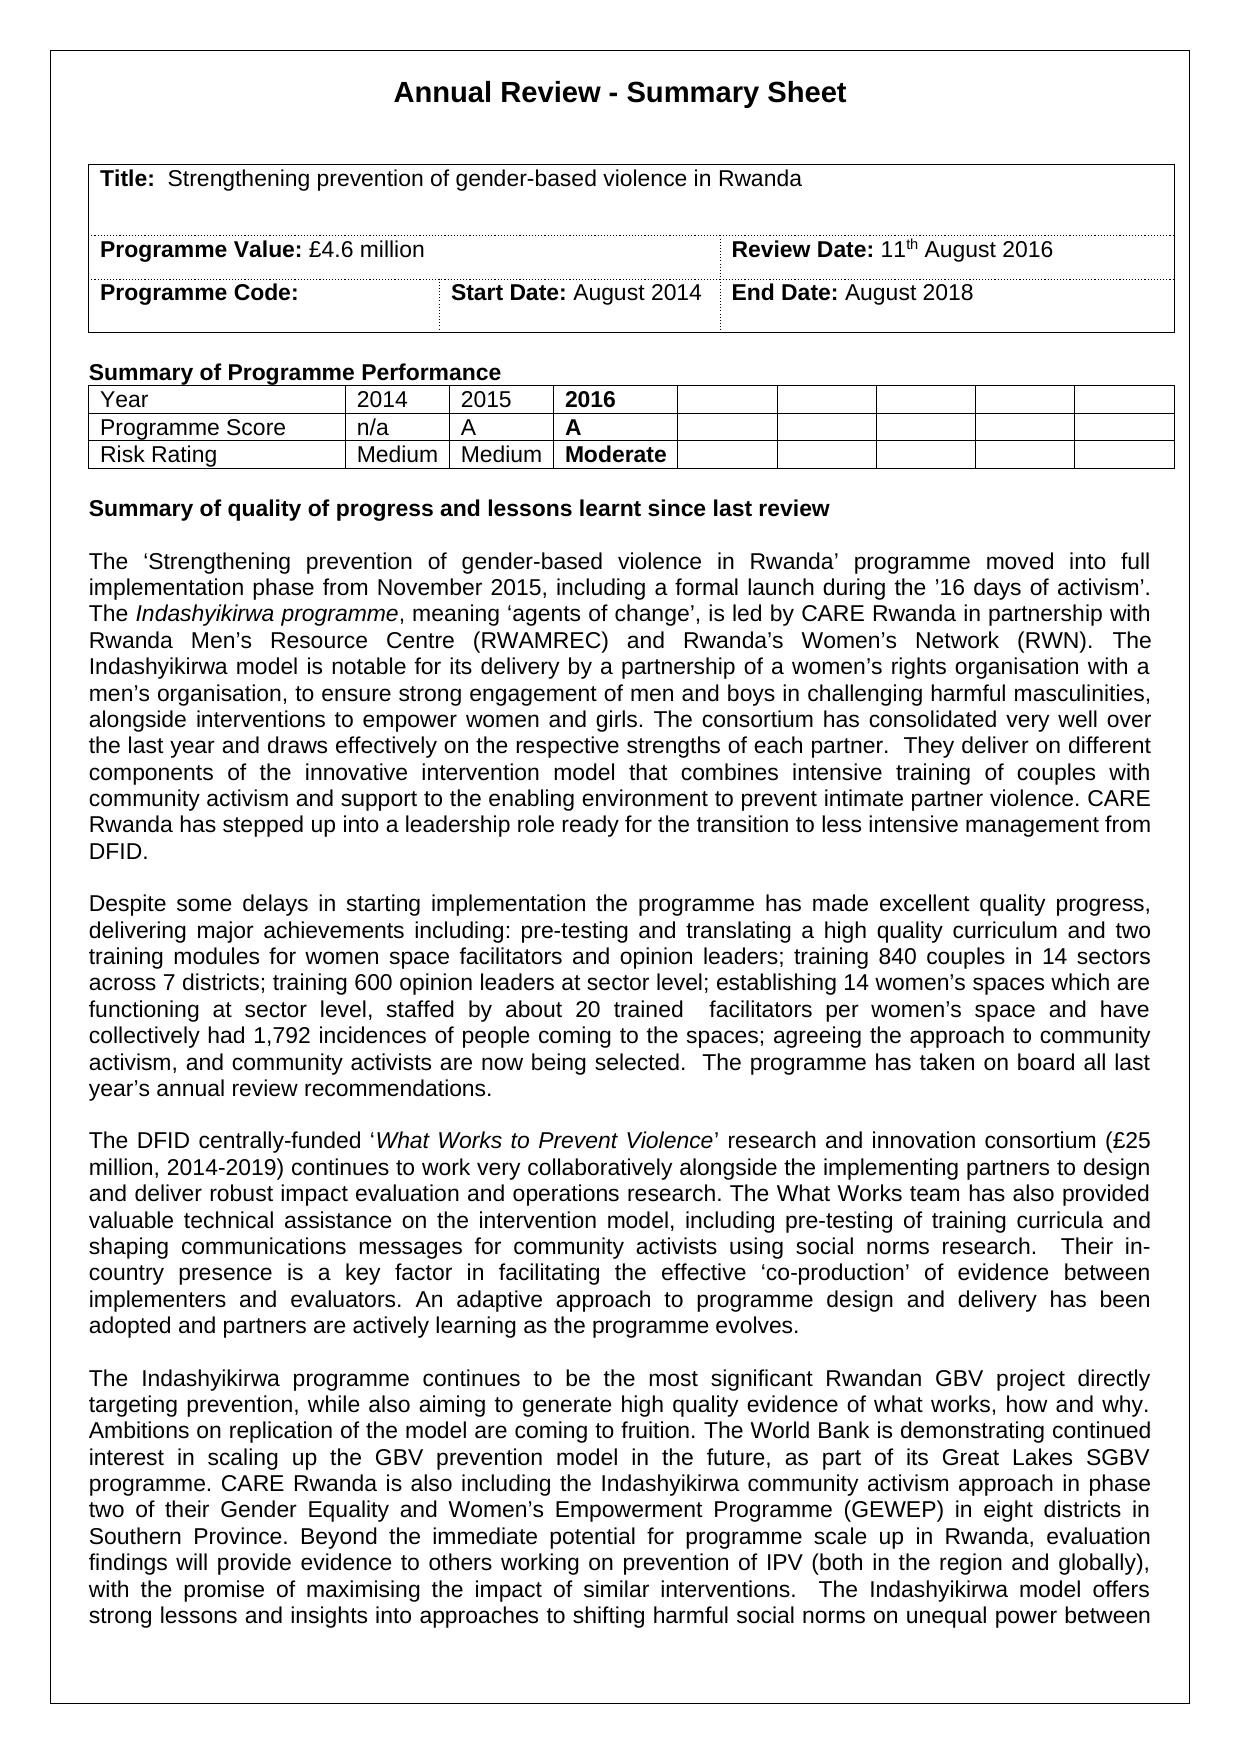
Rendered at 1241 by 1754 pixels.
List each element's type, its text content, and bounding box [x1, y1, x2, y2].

table_cell A [554, 414, 677, 440]
table_cell Moderate [554, 441, 677, 468]
table_cell Start Date: August 2014 [440, 279, 720, 332]
table_header 2014 [346, 386, 449, 413]
table_cell End Date: August 2018 [720, 279, 1174, 332]
table_header Year [89, 386, 345, 413]
table_cell Programme Value: £4.6 million [89, 235, 720, 278]
text Summary of quality of progress and lessons learnt since last review [89, 495, 1152, 521]
table_cell [778, 441, 876, 468]
list The Indashyikirwa programme continues to be the most significant Rwandan GBV project directly targeting prevention, while also aiming to generate high quality evidence of what works, how and why. Ambitions on replication of the model are coming to fruition. The World Bank is demonstrating continued interest in scaling up the GBV prevention model in the future, as part of its Great Lakes SGBV programme. CARE Rwanda is also including the Indashyikirwa community activism approach in phase two of their Gender Equality and Women’s Empowerment Programme (GEWEP) in eight districts in Southern Province. Beyond the immediate potential for programme scale up in Rwanda, evaluation findings will provide evidence to others working on prevention of IPV (both in the region and globally), with the promise of maximising the impact of similar interventions. The Indashyikirwa model offers strong lessons and insights into approaches to shifting harmful social norms on unequal power between [89, 1365, 1152, 1628]
table_cell Medium [450, 441, 553, 468]
table_cell [1075, 441, 1174, 468]
table_cell Programme Code: [89, 279, 439, 332]
table_header 2016 [554, 386, 677, 413]
table_cell [976, 441, 1074, 468]
table_header [976, 386, 1074, 413]
text Summary of Programme Performance [89, 359, 1152, 385]
table_header 2015 [450, 386, 553, 413]
table_header [678, 386, 777, 413]
table_cell Risk Rating [89, 441, 345, 468]
text Despite some delays in starting implementation the programme has made excellent quality progress, delivering major achievements including: pre-testing and translating a high quality curriculum and two training modules for women space facilitators and opinion leaders; training 840 couples in 14 sectors across 7 districts; training 600 opinion leaders at sector level; establishing 14 women’s spaces which are functioning at sector level, staffed by about 20 trained facilitators per women’s space and have collectively had 1,792 incidences of people coming to the spaces; agreeing the approach to community activism, and community activists are now being selected. The programme has taken on board all last year’s annual review recommendations. [89, 890, 1152, 1101]
table_cell Medium [346, 441, 449, 468]
table_header [1075, 386, 1174, 413]
table_header Title: Strengthening prevention of gender-based violence in Rwanda [89, 165, 1174, 235]
table_cell A [450, 414, 553, 440]
table_header [778, 386, 876, 413]
table_header [877, 386, 975, 413]
text The ‘Strengthening prevention of gender-based violence in Rwanda’ programme moved into full implementation phase from November 2015, including a formal launch during the ’16 days of activism’. The Indashyikirwa programme, meaning ‘agents of change’, is led by CARE Rwanda in partnership with Rwanda Men’s Resource Centre (RWAMREC) and Rwanda’s Women’s Network (RWN). The Indashyikirwa model is notable for its delivery by a partnership of a women’s rights organisation with a men’s organisation, to ensure strong engagement of men and boys in challenging harmful masculinities, alongside interventions to empower women and girls. The consortium has consolidated very well over the last year and draws effectively on the respective strengths of each partner. They deliver on different components of the innovative intervention model that combines intensive training of couples with community activism and support to the enabling environment to prevent intimate partner violence. CARE Rwanda has stepped up into a leadership role ready for the transition to less intensive management from DFID. [89, 548, 1152, 864]
table_cell [678, 414, 777, 440]
table_cell Programme Score [89, 414, 345, 440]
table_cell n/a [346, 414, 449, 440]
text Annual Review - Summary Sheet [89, 75, 1152, 108]
text The DFID centrally-funded ‘What Works to Prevent Violence’ research and innovation consortium (£25 million, 2014-2019) continues to work very collaboratively alongside the implementing partners to design and deliver robust impact evaluation and operations research. The What Works team has also provided valuable technical assistance on the intervention model, including pre-testing of training curricula and shaping communications messages for community activists using social norms research. Their in-country presence is a key factor in facilitating the effective ‘co-production’ of evidence between implementers and evaluators. An adaptive approach to programme design and delivery has been adopted and partners are actively learning as the programme evolves. [89, 1127, 1152, 1338]
table_cell [877, 441, 975, 468]
table_cell [678, 441, 777, 468]
table_cell [778, 414, 876, 440]
table_cell [1075, 414, 1174, 440]
table_cell [976, 414, 1074, 440]
table_cell [877, 414, 975, 440]
table_cell Review Date: 11th August 2016 [720, 235, 1174, 278]
